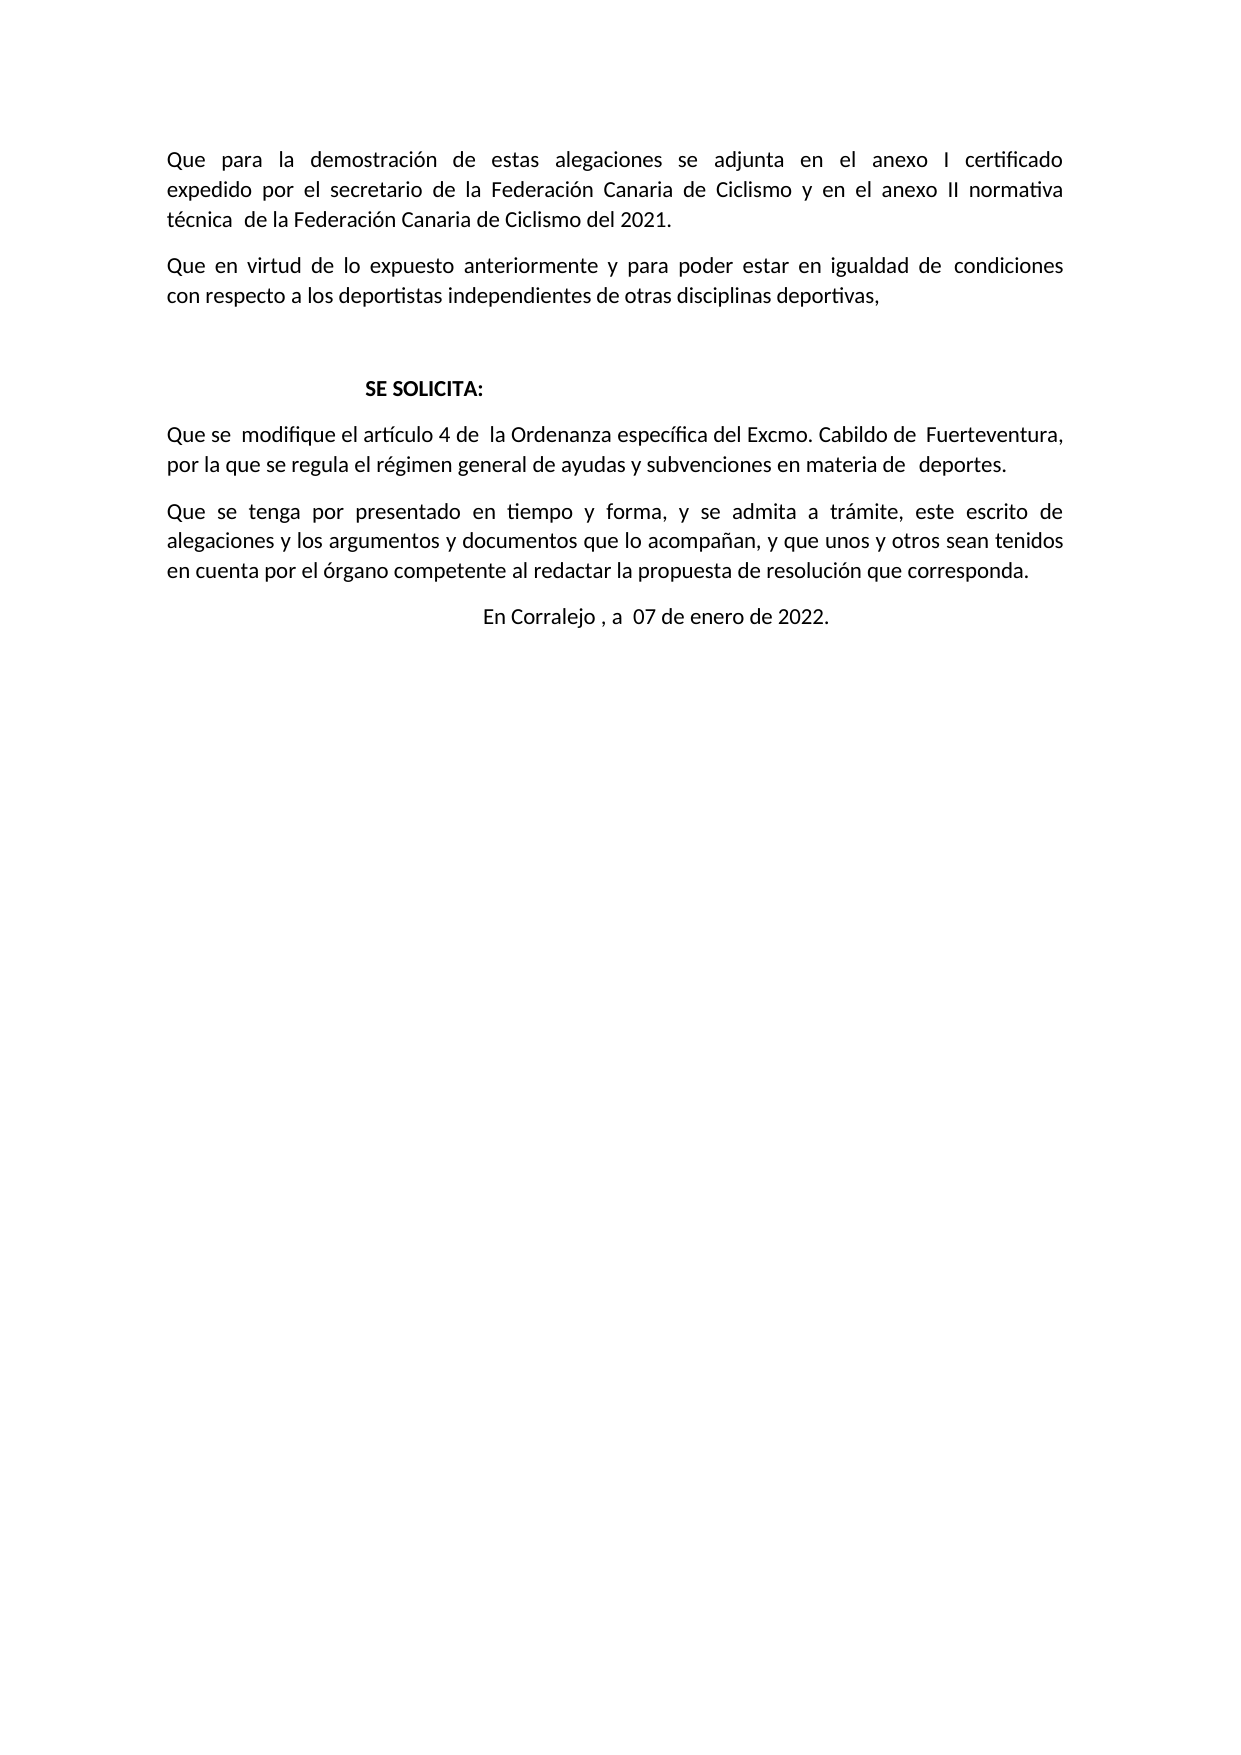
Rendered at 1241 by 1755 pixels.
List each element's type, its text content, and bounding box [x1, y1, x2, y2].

subtitle SE SOLICITA: [167, 374, 682, 402]
text Que en virtud de lo expuesto anteriormente y para poder estar en igualdad de condiciones con respecto a los deportistas independientes de otras disciplinas deportivas, [167, 251, 1063, 309]
text Que se tenga por presentado en tiempo y forma, y se admita a trámite, este escrito de alegaciones y los argumentos y documentos que lo acompañan, y que unos y otros sean tenidos en cuenta por el órgano competente al redactar la propuesta de resolución que corresponda. [167, 497, 1064, 584]
text En Corralejo , a 07 de enero de 2022. [483, 602, 1076, 630]
text Que para la demostración de estas alegaciones se adjunta en el anexo I certificado expedido por el secretario de la Federación Canaria de Ciclismo y en el anexo II normativa técnica de la Federación Canaria de Ciclismo del 2021. [167, 146, 1064, 233]
text Que se modifique el artículo 4 de la Ordenanza específica del Excmo. Cabildo de Fuerteventura, por la que se regula el régimen general de ayudas y subvenciones en materia de deportes. [167, 421, 1064, 478]
